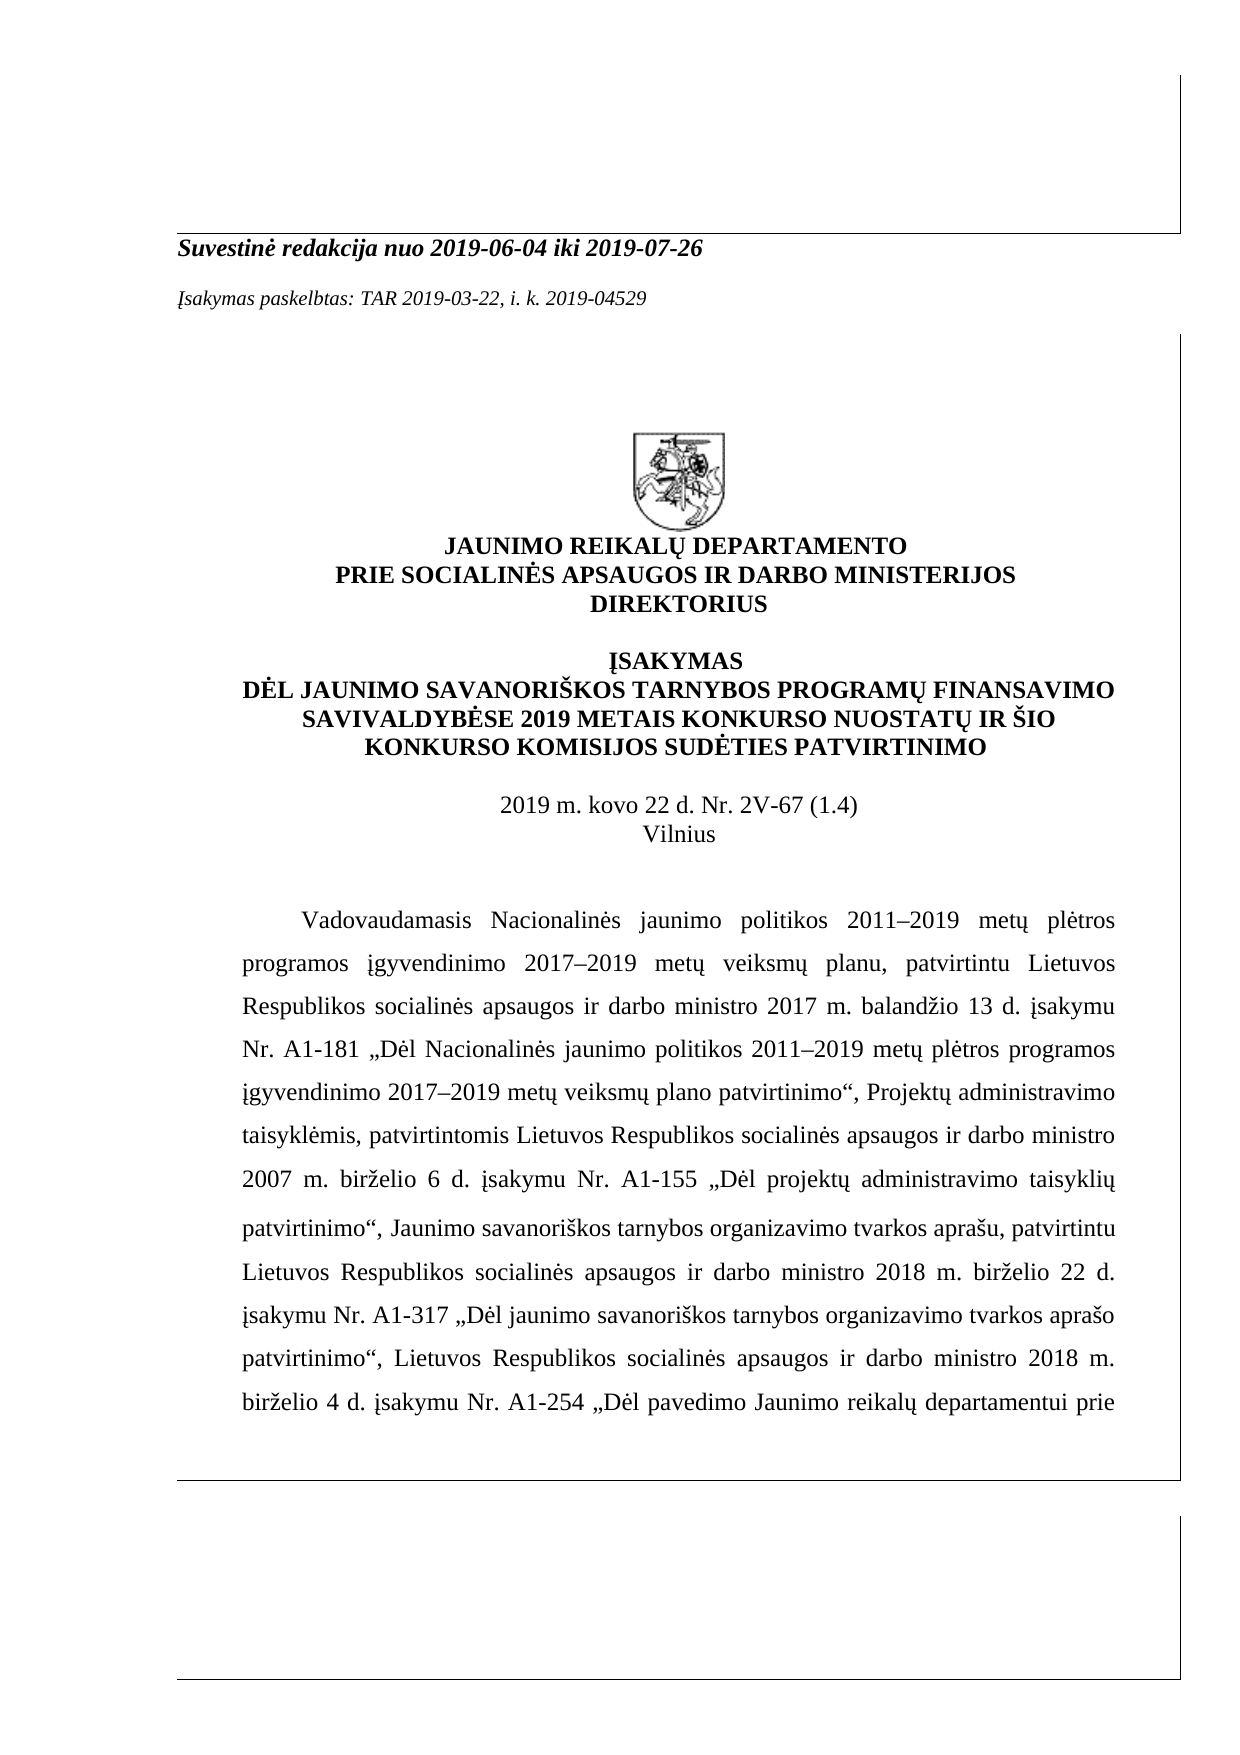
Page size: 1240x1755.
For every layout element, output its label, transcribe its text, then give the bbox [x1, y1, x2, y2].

text DIREKTORIUS [177, 589, 1180, 617]
text DĖL JAUNIMO SAVANORIŠKOS TARNYBOS PROGRAMŲ FINANSAVIMO SAVIVALDYBĖSE 2019 METAIS KONKURSO NUOSTATŲ IR ŠIO KONKURSO KOMISIJOS SUDĖTIES PATVIRTINIMO [177, 675, 1180, 761]
text Suvestinė redakcija nuo 2019-06-04 iki 2019-07-26 [177, 233, 1181, 262]
text ĮSAKYMAS [177, 646, 1180, 675]
text 2019 m. kovo 22 d. Nr. 2V-67 (1.4) [177, 790, 1180, 819]
text Vilnius [177, 819, 1180, 847]
text PRIE SOCIALINĖS APSAUGOS IR DARBO MINISTERIJOS [177, 560, 1180, 589]
text JAUNIMO REIKALŲ DEPARTAMENTO [177, 531, 1180, 560]
text Įsakymas paskelbtas: TAR 2019-03-22, i. k. 2019-04529 [177, 286, 1181, 310]
text Vadovaudamasis Nacionalinės jaunimo politikos 2011–2019 metų plėtros programos įgyvendinimo 2017–2019 metų veiksmų planu, patvirtintu Lietuvos Respublikos socialinės apsaugos ir darbo ministro 2017 m. balandžio 13 d. įsakymu Nr. A1-181 „Dėl Nacionalinės jaunimo politikos 2011–2019 metų plėtros programos įgyvendinimo 2017–2019 metų veiksmų plano patvirtinimo“, Projektų administravimo taisyklėmis, patvirtintomis Lietuvos Respublikos socialinės apsaugos ir darbo ministro 2007 m. birželio 6 d. įsakymu Nr. A1-155 „Dėl projektų administravimo taisyklių patvirtinimo“, Jaunimo savanoriškos tarnybos organizavimo tvarkos aprašu, patvirtintu Lietuvos Respublikos socialinės apsaugos ir darbo ministro 2018 m. birželio 22 d. įsakymu Nr. A1-317 „Dėl jaunimo savanoriškos tarnybos organizavimo tvarkos aprašo patvirtinimo“, Lietuvos Respublikos socialinės apsaugos ir darbo ministro 2018 m. birželio 4 d. įsakymu Nr. A1-254 „Dėl pavedimo Jaunimo reikalų departamentui prie Socialinės apsaugos ir darbo ministerijos“, pagal kurį Jaunimo reikalų departamentas prie Socialinės apsaugos ir darbo ministerijos įgyvendina 1.2.2 priemonės „Įgyvendinti Nacionalinės jaunimo politikos 2011–2019 metų plėtros programos įgyvendinimo priemones“ 1.2.12 veiksmą „Konkurso būdu atrinkti ir finansuoti savanorystę organizuojančias organizacijas, siekiant įtraukti jaunimą į savanorišką veiklą“: [177, 905, 1180, 1480]
